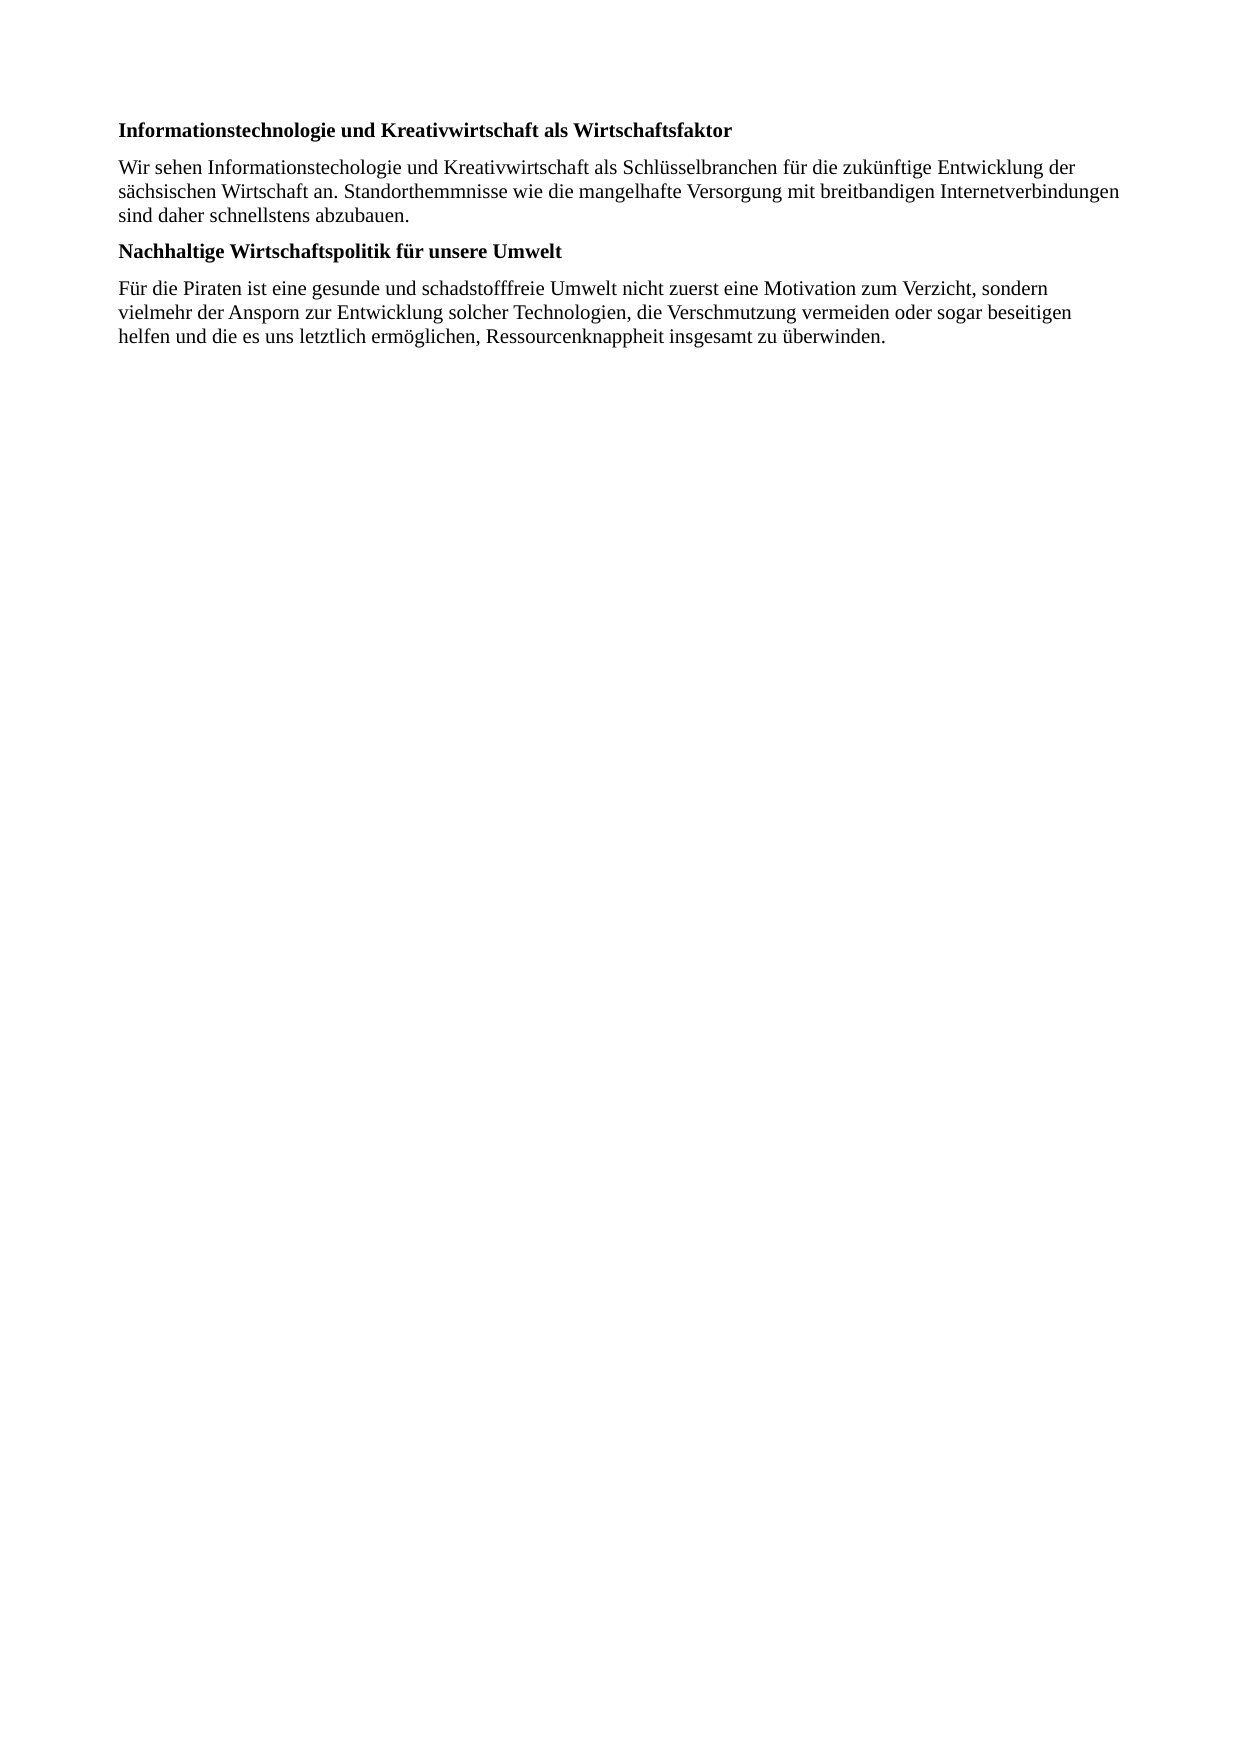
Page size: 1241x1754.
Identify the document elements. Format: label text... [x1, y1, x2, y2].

text Nachhaltige Wirtschaftspolitik für unsere Umwelt [118, 239, 1122, 263]
text Für die Piraten ist eine gesunde und schadstofffreie Umwelt nicht zuerst eine Motivation zum Verzicht, sondern vielmehr der Ansporn zur Entwicklung solcher Technologien, die Verschmutzung vermeiden oder sogar beseitigen helfen und die es uns letztlich ermöglichen, Ressourcenknappheit insgesamt zu überwinden. [118, 276, 1122, 348]
text Wir sehen Informationstechologie und Kreativwirtschaft als Schlüsselbranchen für die zukünftige Entwicklung der sächsischen Wirtschaft an. Standorthemmnisse wie die mangelhafte Versorgung mit breitbandigen Internetverbindungen sind daher schnellstens abzubauen. [118, 155, 1122, 227]
text Informationstechnologie und Kreativwirtschaft als Wirtschaftsfaktor [118, 118, 1122, 142]
